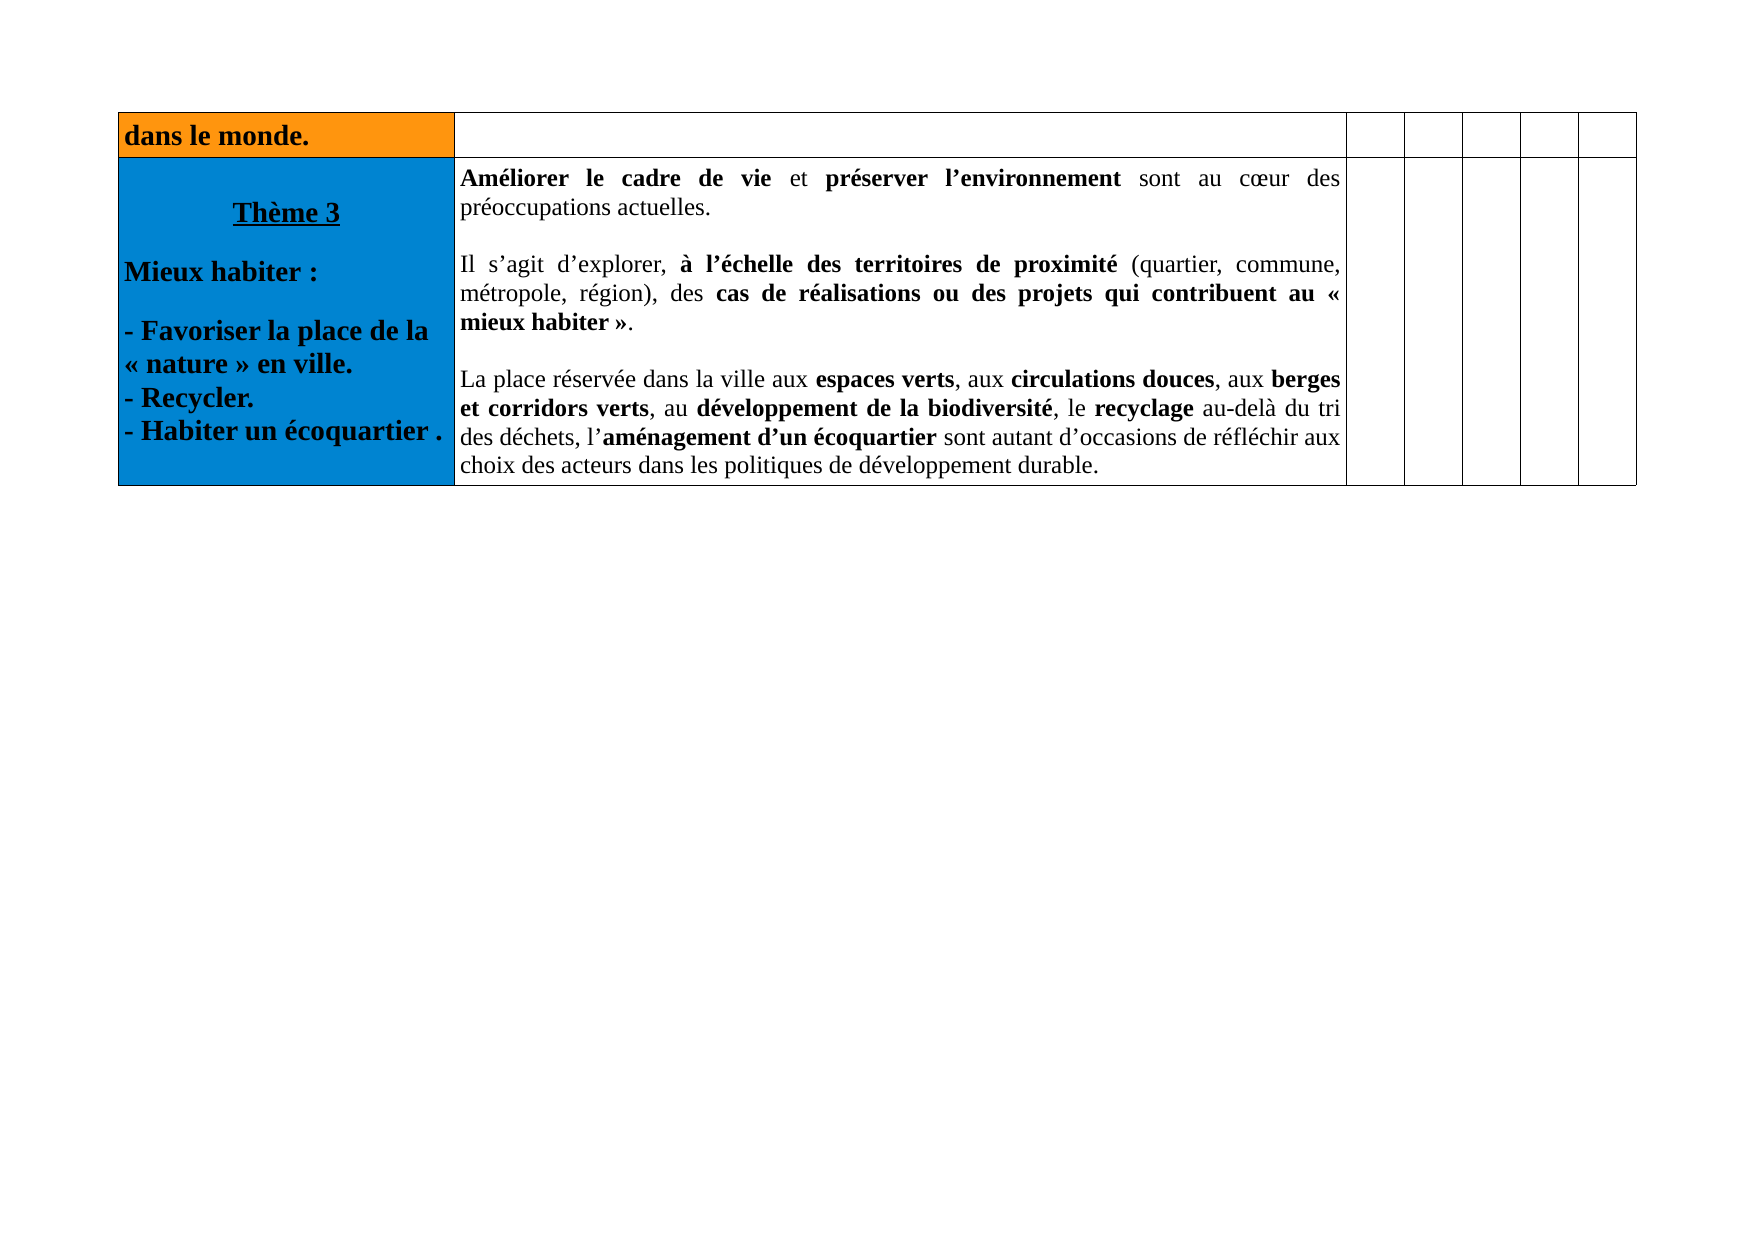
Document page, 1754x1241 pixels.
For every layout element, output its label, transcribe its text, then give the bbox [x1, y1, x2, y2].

table_cell [1521, 113, 1578, 157]
table_cell Thème 3 Mieux habiter : - Favoriser la place de la « nature » en ville. - Recycler. - Habiter un écoquartier . [119, 158, 454, 485]
table_cell [1347, 158, 1404, 485]
table_cell [1521, 158, 1578, 485]
table_cell [1405, 158, 1462, 485]
table_cell [1463, 158, 1520, 485]
table_cell [1463, 113, 1520, 157]
table_cell dans le monde. [119, 113, 454, 157]
table_cell [1347, 113, 1404, 157]
table_cell Améliorer le cadre de vie et préserver l’environnement sont au cœur des préoccupations actuelles. Il s’agit d’explorer, à l’échelle des territoires de proximité (quartier, commune, métropole, région), des cas de réalisations ou des projets qui contribuent au « mieux habiter ». La place réservée dans la ville aux espaces verts, aux circulations douces, aux berges et corridors verts, au développement de la biodiversité, le recyclage au-delà du tri des déchets, l’aménagement d’un écoquartier sont autant d’occasions de réfléchir aux choix des acteurs dans les politiques de développement durable. [455, 158, 1346, 485]
table_cell [455, 113, 1346, 157]
table_cell [1579, 113, 1636, 157]
table_cell [1405, 113, 1462, 157]
table_cell [1579, 158, 1636, 485]
